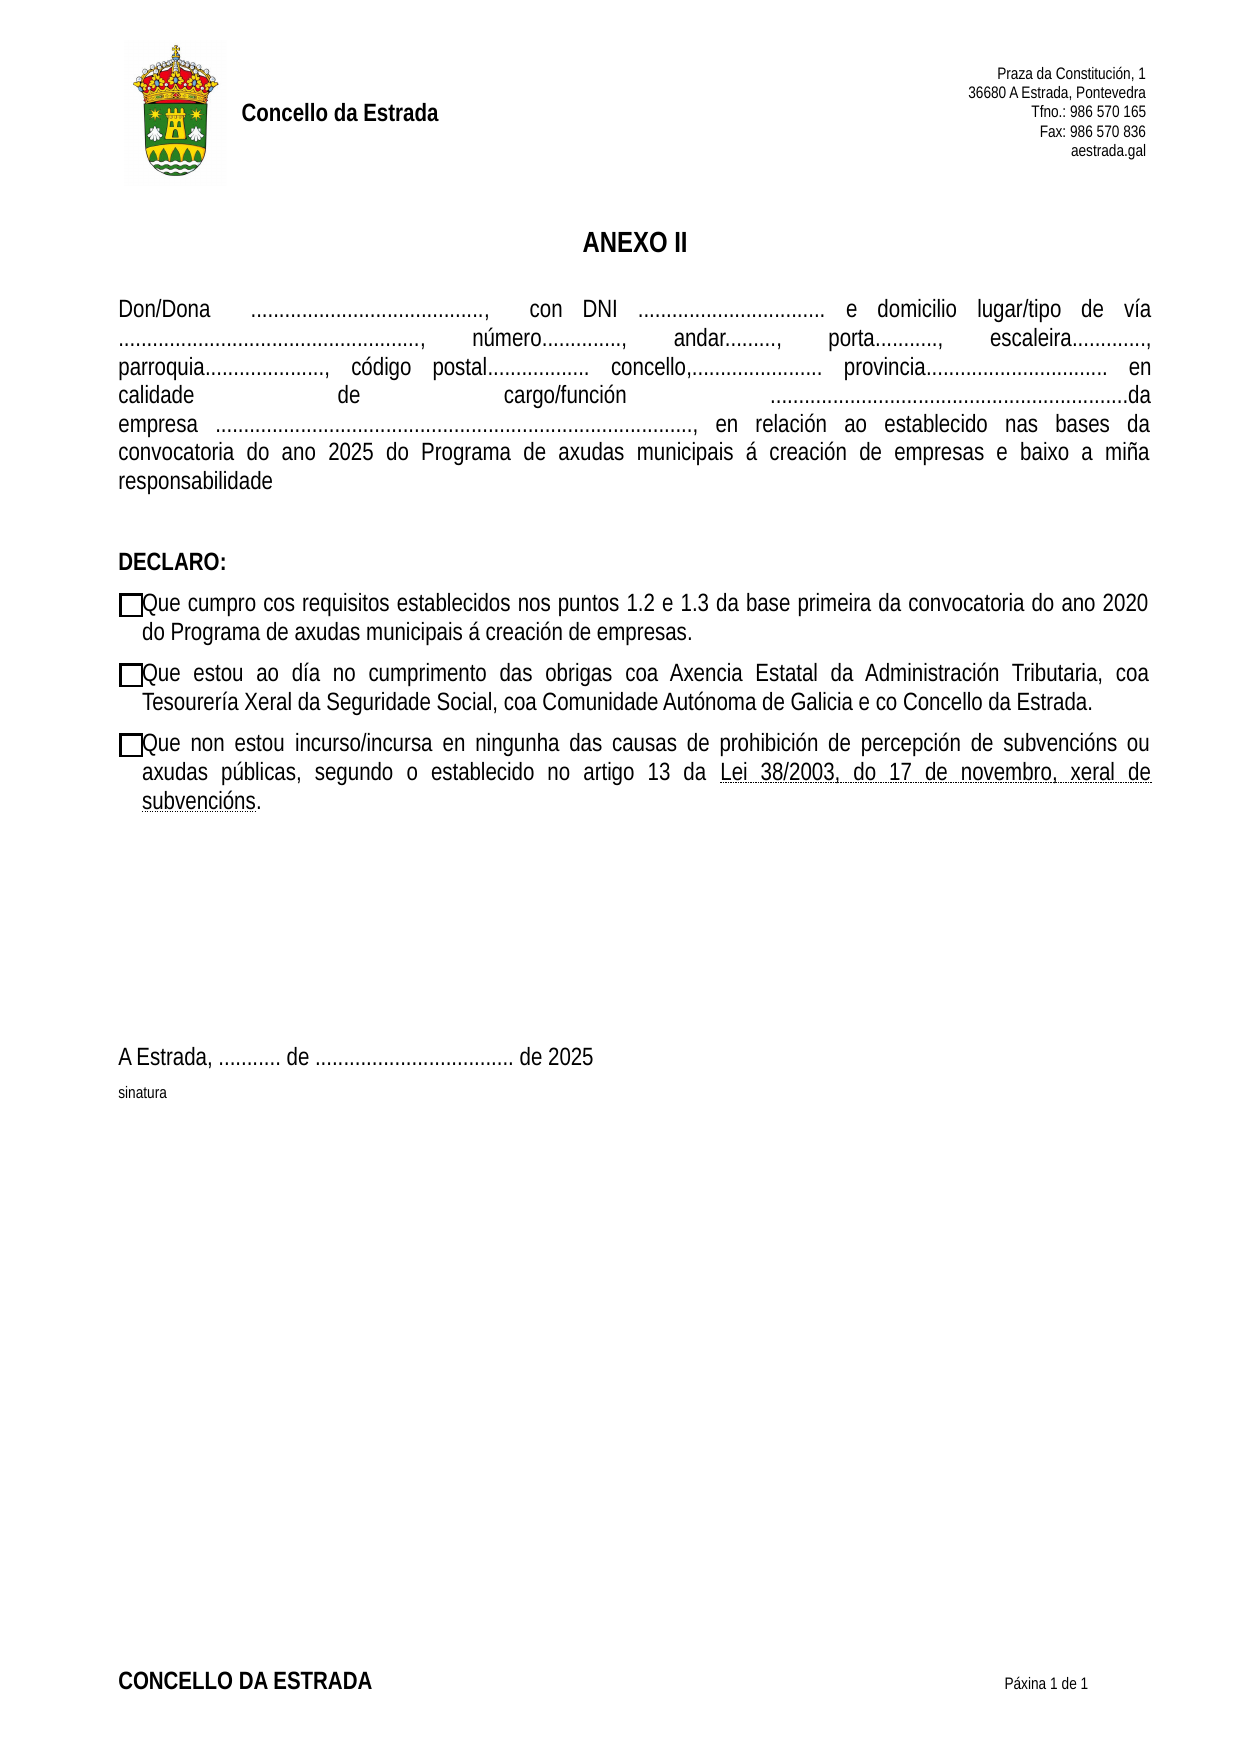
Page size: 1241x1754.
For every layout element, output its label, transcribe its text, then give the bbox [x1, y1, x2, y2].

text Don/Dona ........................................., con DNI ................................. e domicilio lugar/tipo de vía ....................................................., número.............., andar........., porta..........., escaleira............., parroquia....................., código postal.................. concello,....................... provincia................................ en calidade de cargo/función ...............................................................da empresa ...................................................................................., en relación ao establecido nas bases da convocatoria do ano 2025 do Programa de axudas municipais á creación de empresas e baixo a miña responsabilidade [118, 294, 1152, 495]
title ANEXO II [118, 225, 1152, 259]
text Que non estou incurso/incursa en ningunha das causas de prohibición de percepción de subvencións ou axudas públicas, segundo o establecido no artigo 13 da Lei 38/2003, do 17 de novembro, xeral de subvencións. [118, 728, 1152, 814]
text Que cumpro cos requisitos establecidos nos puntos 1.2 e 1.3 da base primeira da convocatoria do ano 2020 do Programa de axudas municipais á creación de empresas. [118, 588, 1152, 646]
text sinatura [118, 1082, 1152, 1102]
text DECLARO: [118, 547, 1152, 576]
text A Estrada, ........... de ................................... de 2025 [118, 1042, 1152, 1071]
picture [123, 40, 227, 186]
text Que estou ao día no cumprimento das obrigas coa Axencia Estatal da Administración Tributaria, coa Tesourería Xeral da Seguridade Social, coa Comunidade Autónoma de Galicia e co Concello da Estrada. [118, 658, 1152, 716]
